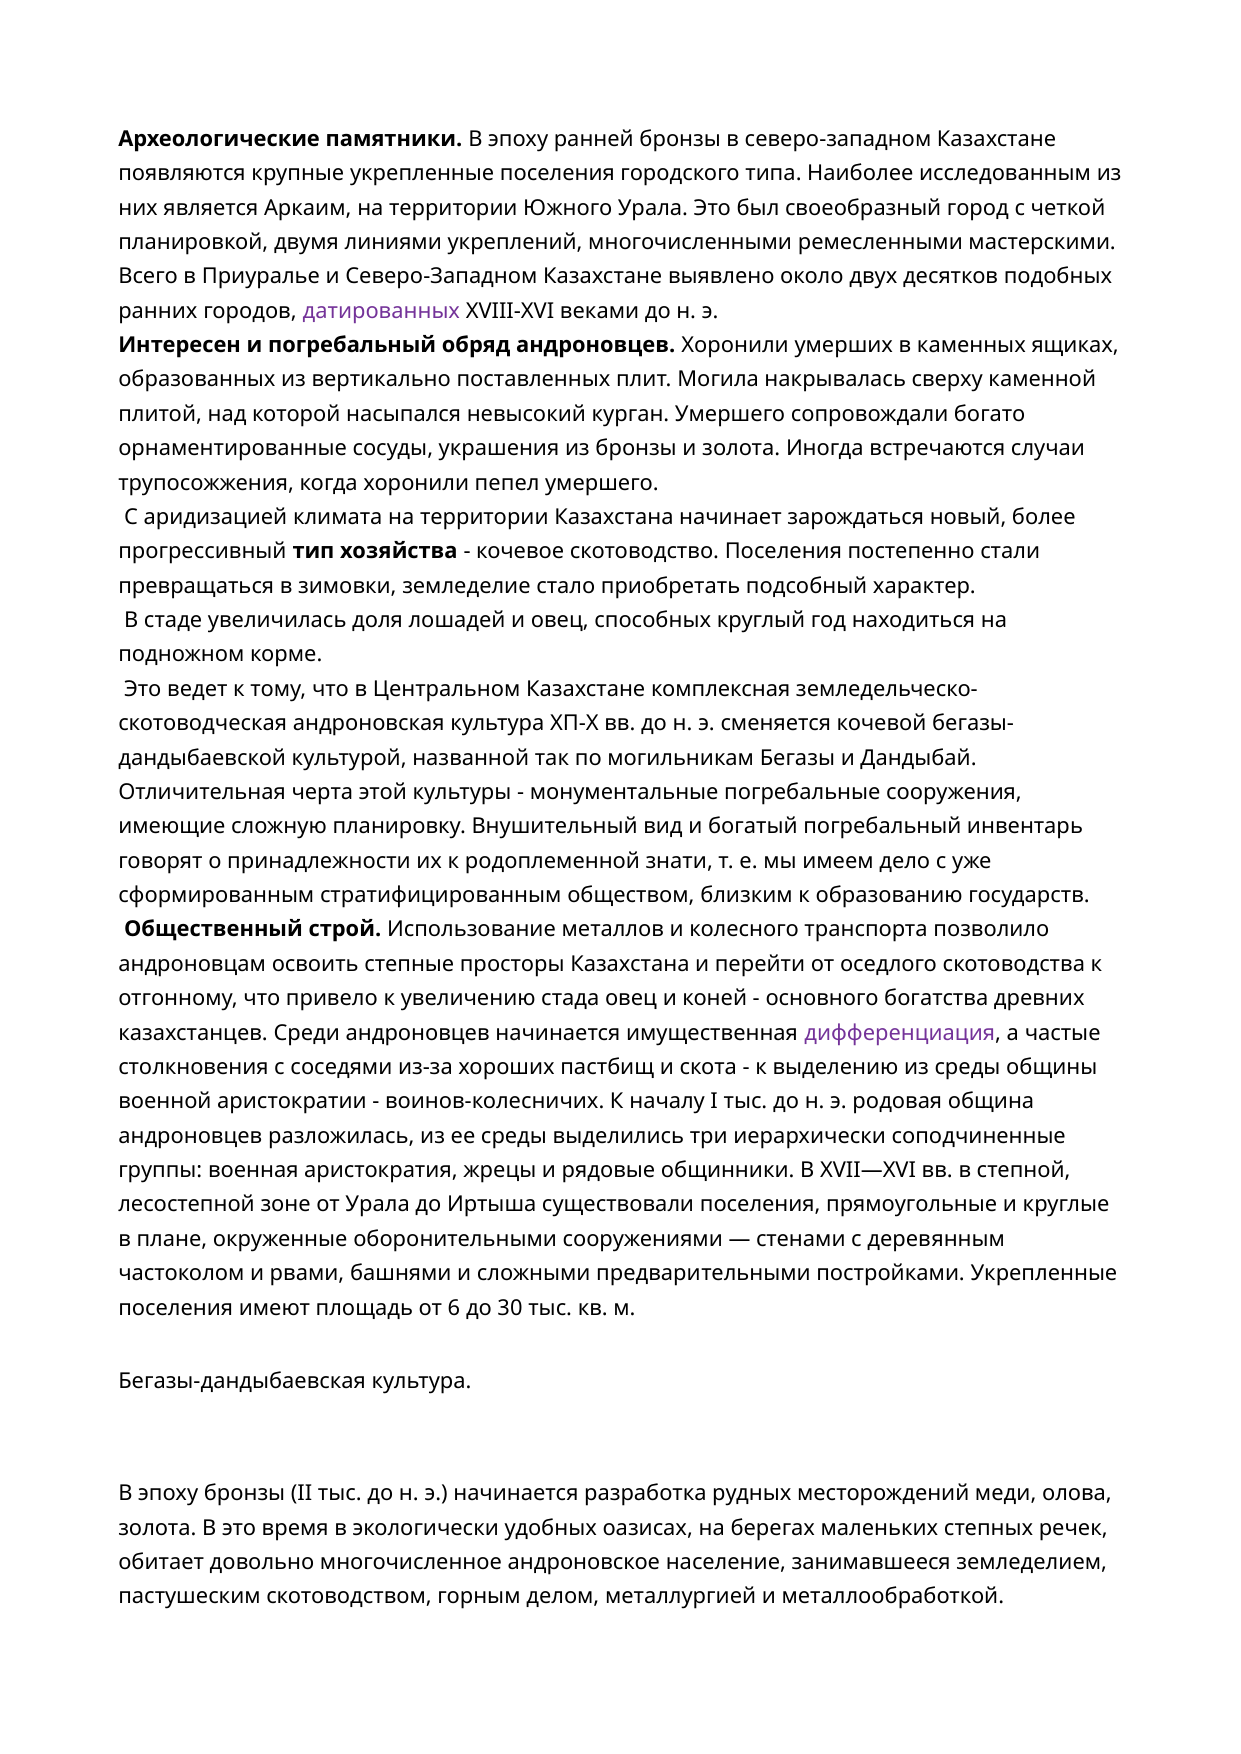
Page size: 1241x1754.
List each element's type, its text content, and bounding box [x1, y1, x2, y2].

text Интересен и погребальный обряд андроновцев. Хоронили умерших в каменных ящиках, образованных из вертикально поставленных плит. Могила накрывалась сверху каменной плитой, над которой насыпался невысокий курган. Умершего сопровождали богато орнаментированные сосуды, украшения из бронзы и золота. Иногда встречаются случаи трупосожжения, когда хоронили пепел умершего. С аридизацией климата на территории Казахстана начинает зарождаться новый, более прогрессивный тип хозяйства - кочевое скотоводство. Поселения постепенно стали превращаться в зимовки, земледелие стало приобретать подсобный характер. В стаде увеличилась доля лошадей и овец, способных круглый год находиться на подножном корме. Это ведет к тому, что в Центральном Казахстане комплексная земледельческо-скотоводческая андроновская культура ХП-Х вв. до н. э. сменяется кочевой бегазы-дандыбаевской культурой, названной так по могильникам Бегазы и Дандыбай. Отличительная черта этой культуры - монументальные погребальные сооружения, имеющие сложную планировку. Внушительный вид и богатый погребальный инвентарь говорят о принадлежности их к родоплеменной знати, т. е. мы имеем дело с уже сформированным стратифицированным обществом, близким к образованию государств. Общественный строй. Использование металлов и колесного транспорта позволило андроновцам освоить степные просторы Казахстана и перейти от оседлого скотоводства к отгонному, что привело к увеличению стада овец и коней - основного богатства древних казахстанцев. Среди андроновцев начинается имущественная дифференциация, а частые столкновения с соседями из-за хороших пастбищ и скота - к выделению из среды общины военной аристократии - воинов-колесничих. К началу I тыс. до н. э. родовая община андроновцев разложилась, из ее среды выделились три иерархически соподчиненные группы: военная аристократия, жрецы и рядовые общинники. В XVII—XVI вв. в степной, лесостепной зоне от Урала до Иртыша существовали поселения, прямоугольные и круглые в плане, окруженные оборонительными сооружениями — стенами с деревянным частоколом и рвами, башнями и сложными предвари­тельными постройками. Укрепленные поселения имеют площадь от 6 до 30 тыс. кв. м. [118, 324, 1122, 1321]
text В эпоху бронзы (II тыс. до н. э.) начинается разработка рудных месторождений меди, олова, золота. В это время в экологически удобных оазисах, на берегах маленьких степных речек, обитает довольно многочисленное андроновское население, занимавшееся земледелием, пастушеским скотоводством, горным делом, металлургией и металлообработкой. [118, 1473, 1122, 1610]
text Археологические памятники. В эпоху ранней бронзы в северо-западном Казахстане появляются крупные укрепленные поселения городского типа. Наиболее исследованным из них является Аркаим, на территории Южного Урала. Это был своеобразный город с четкой планировкой, двумя линиями укреплений, многочисленными ремесленными мастерскими. Всего в Приуралье и Северо-Западном Казахстане выявлено около двух десятков подобных ранних городов, датированных ХVIII-ХVI веками до н. э. [118, 118, 1122, 324]
text Бегазы-дандыбаевская культура. [118, 1360, 1122, 1395]
